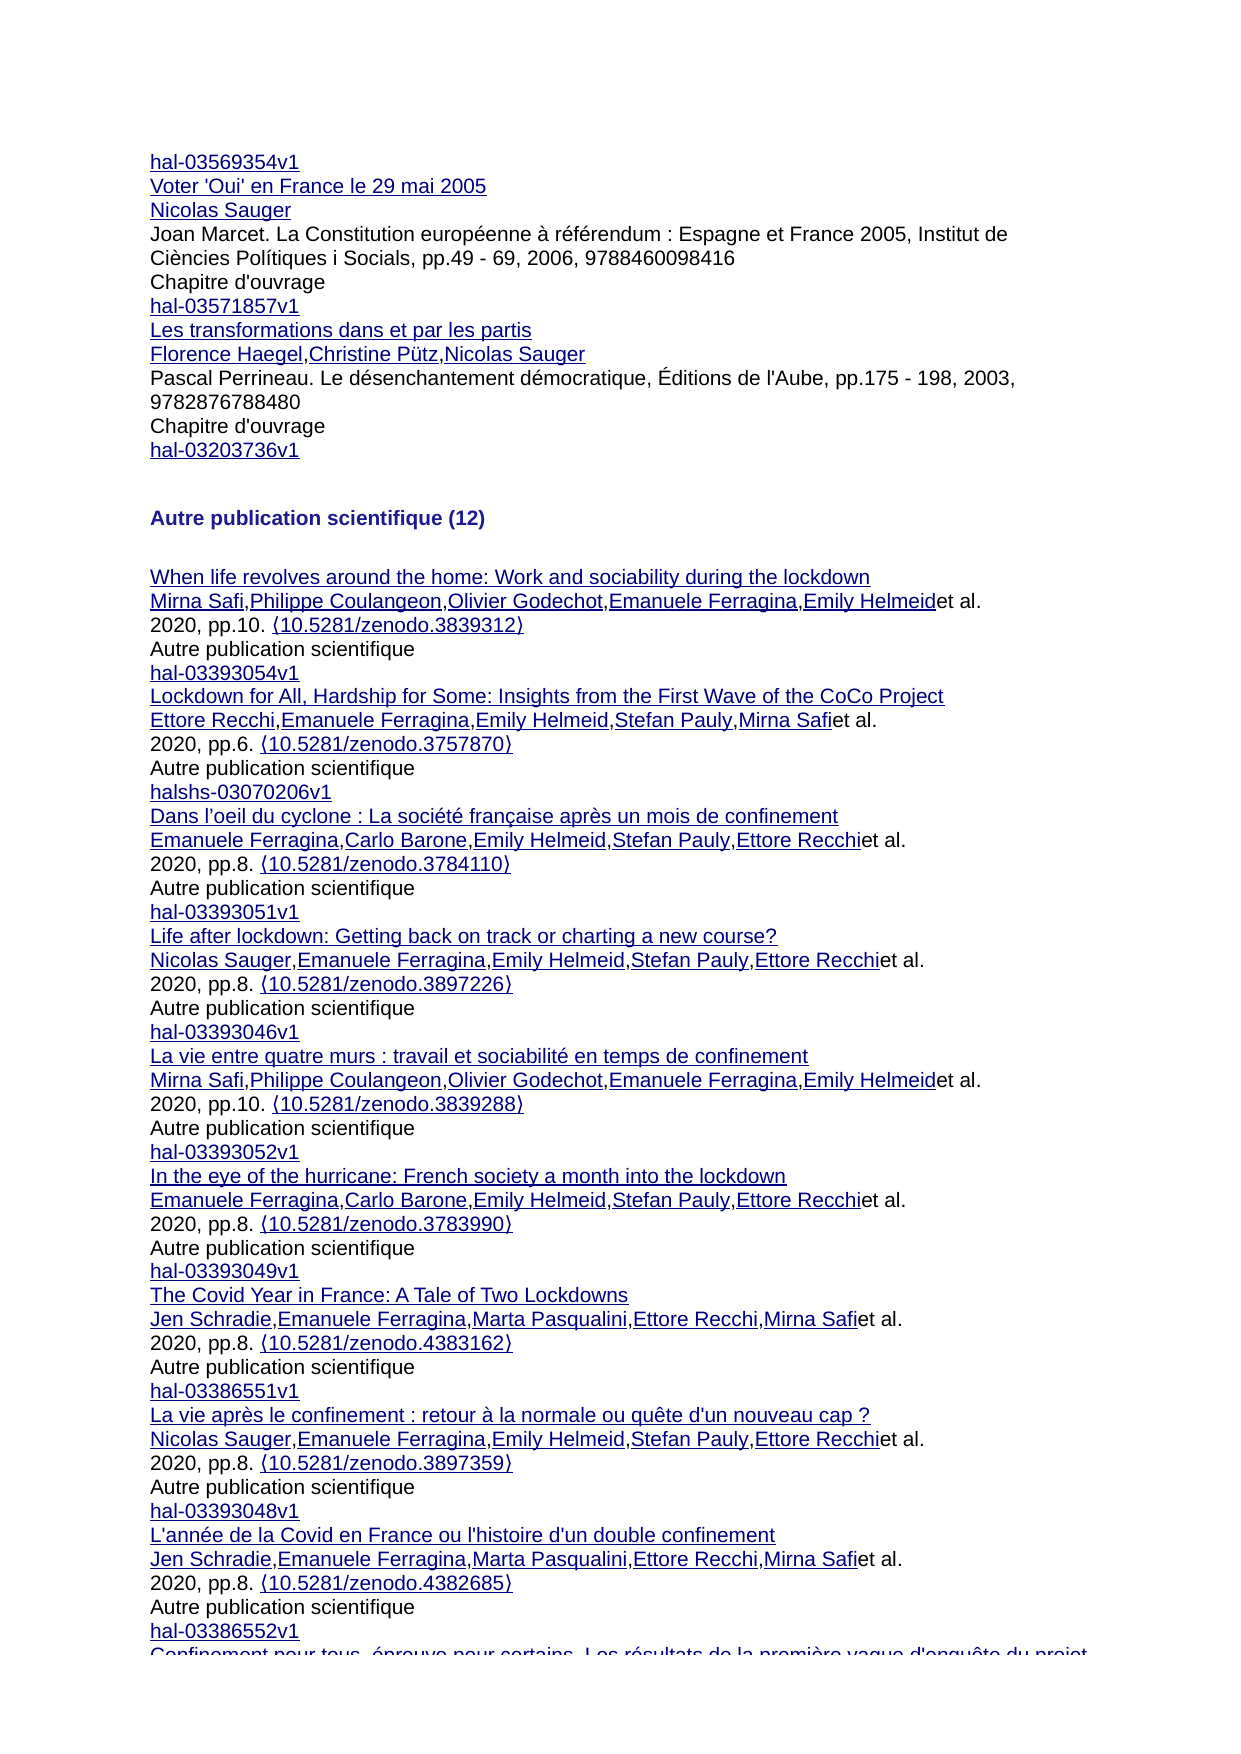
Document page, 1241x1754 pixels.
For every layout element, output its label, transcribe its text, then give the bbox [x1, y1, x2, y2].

table_header When life revolves around the home: Work and sociability during the lockdown Mirna Safi,Philippe Coulangeon,Olivier Godechot,Emanuele Ferragina,Emily Helmeidet al. 2020, pp.10. ⟨10.5281/zenodo.3839312⟩ Autre publication scientifique hal-03393054v1 [150, 565, 1090, 684]
table_cell Voter 'Oui' en France le 29 mai 2005 Nicolas Sauger Joan Marcet. La Constitution européenne à référendum : Espagne et France 2005, Institut de Ciències Polítiques i Socials, pp.49 - 69, 2006, 9788460098416 Chapitre d'ouvrage hal-03571857v1 [150, 174, 1090, 318]
table_cell L'année de la Covid en France ou l'histoire d'un double confinement Jen Schradie,Emanuele Ferragina,Marta Pasqualini,Ettore Recchi,Mirna Safiet al. 2020, pp.8. ⟨10.5281/zenodo.4382685⟩ Autre publication scientifique hal-03386552v1 [150, 1523, 1090, 1643]
table_cell La vie entre quatre murs : travail et sociabilité en temps de confinement Mirna Safi,Philippe Coulangeon,Olivier Godechot,Emanuele Ferragina,Emily Helmeidet al. 2020, pp.10. ⟨10.5281/zenodo.3839288⟩ Autre publication scientifique hal-03393052v1 [150, 1044, 1090, 1163]
subtitle Autre publication scientifique (12) [150, 506, 1090, 530]
table_cell The Covid Year in France: A Tale of Two Lockdowns Jen Schradie,Emanuele Ferragina,Marta Pasqualini,Ettore Recchi,Mirna Safiet al. 2020, pp.8. ⟨10.5281/zenodo.4383162⟩ Autre publication scientifique hal-03386551v1 [150, 1283, 1090, 1403]
table_cell La vie après le confinement : retour à la normale ou quête d'un nouveau cap ? Nicolas Sauger,Emanuele Ferragina,Emily Helmeid,Stefan Pauly,Ettore Recchiet al. 2020, pp.8. ⟨10.5281/zenodo.3897359⟩ Autre publication scientifique hal-03393048v1 [150, 1403, 1090, 1523]
table_cell In the eye of the hurricane: French society a month into the lockdown Emanuele Ferragina,Carlo Barone,Emily Helmeid,Stefan Pauly,Ettore Recchiet al. 2020, pp.8. ⟨10.5281/zenodo.3783990⟩ Autre publication scientifique hal-03393049v1 [150, 1164, 1090, 1283]
table_cell hal-03569354v1 [150, 150, 1090, 174]
table_cell Lockdown for All, Hardship for Some: Insights from the First Wave of the CoCo Project Ettore Recchi,Emanuele Ferragina,Emily Helmeid,Stefan Pauly,Mirna Safiet al. 2020, pp.6. ⟨10.5281/zenodo.3757870⟩ Autre publication scientifique halshs-03070206v1 [150, 684, 1090, 804]
table_cell Les transformations dans et par les partis Florence Haegel,Christine Pütz,Nicolas Sauger Pascal Perrineau. Le désenchantement démocratique, Éditions de l'Aube, pp.175 - 198, 2003, 9782876788480 Chapitre d'ouvrage hal-03203736v1 [150, 318, 1090, 461]
table_cell Confinement pour tous, épreuve pour certains. Les résultats de la première vague d'enquête du projet CoCo Ettore Recchi,Emanuele Ferragina,Emily Helmeid,Stefan Pauly,Mirna Safiet al. 2020, ⟨10.5281/zenodo.3757813⟩ Autre publication scientifique halshs-03070063v1 [150, 1643, 1090, 1655]
table_cell Dans l’oeil du cyclone : La société française après un mois de confinement Emanuele Ferragina,Carlo Barone,Emily Helmeid,Stefan Pauly,Ettore Recchiet al. 2020, pp.8. ⟨10.5281/zenodo.3784110⟩ Autre publication scientifique hal-03393051v1 [150, 804, 1090, 924]
table_cell Life after lockdown: Getting back on track or charting a new course? Nicolas Sauger,Emanuele Ferragina,Emily Helmeid,Stefan Pauly,Ettore Recchiet al. 2020, pp.8. ⟨10.5281/zenodo.3897226⟩ Autre publication scientifique hal-03393046v1 [150, 924, 1090, 1044]
